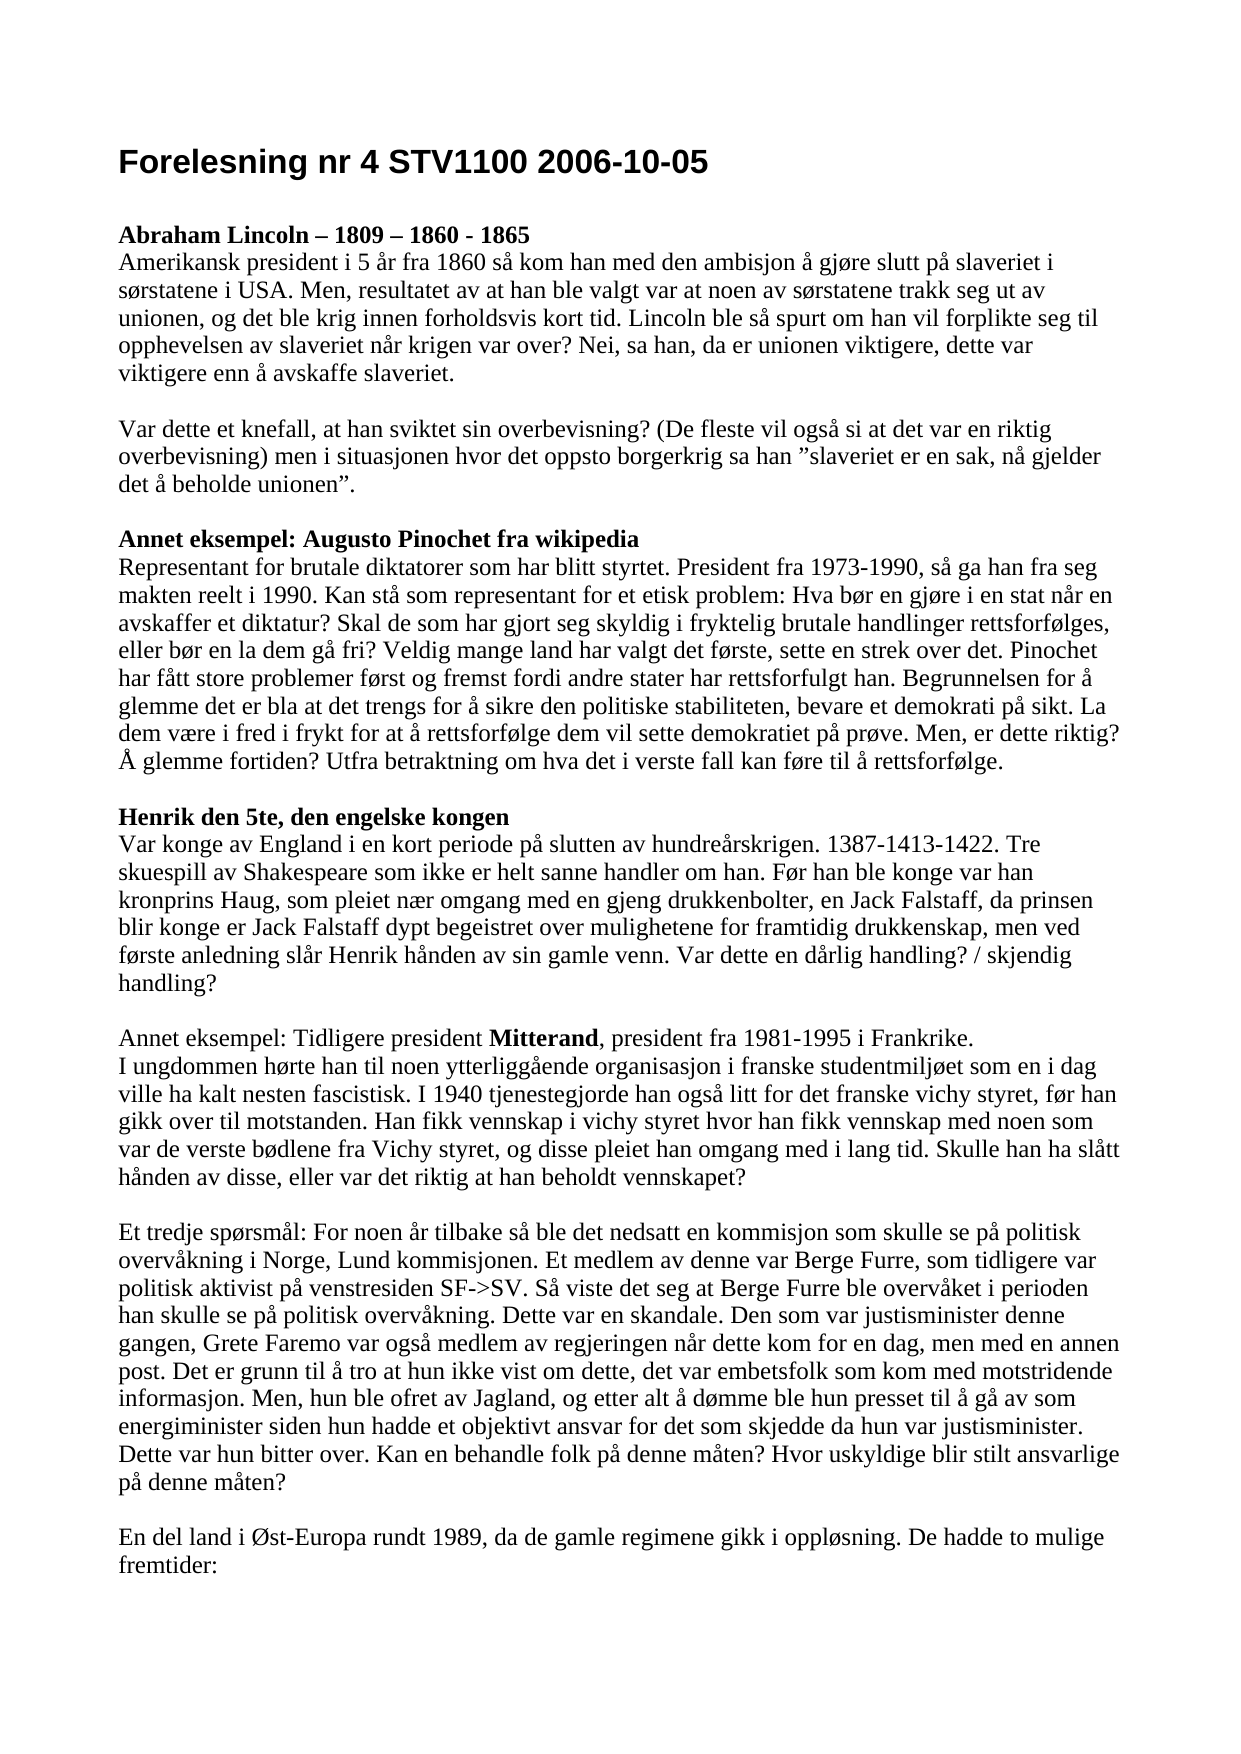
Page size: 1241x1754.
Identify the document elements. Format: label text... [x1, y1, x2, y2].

text Var konge av England i en kort periode på slutten av hundreårskrigen. 1387-1413-1422. Tre skuespill av Shakespeare som ikke er helt sanne handler om han. Før han ble konge var han kronprins Haug, som pleiet nær omgang med en gjeng drukkenbolter, en Jack Falstaff, da prinsen blir konge er Jack Falstaff dypt begeistret over mulighetene for framtidig drukkenskap, men ved første anledning slår Henrik hånden av sin gamle venn. Var dette en dårlig handling? / skjendig handling? [118, 830, 1122, 997]
text Amerikansk president i 5 år fra 1860 så kom han med den ambisjon å gjøre slutt på slaveriet i sørstatene i USA. Men, resultatet av at han ble valgt var at noen av sørstatene trakk seg ut av unionen, og det ble krig innen forholdsvis kort tid. Lincoln ble så spurt om han vil forplikte seg til opphevelsen av slaveriet når krigen var over? Nei, sa han, da er unionen viktigere, dette var viktigere enn å avskaffe slaveriet. [118, 248, 1122, 387]
subtitle Forelesning nr 4 STV1100 2006-10-05 [118, 143, 1122, 181]
text Abraham Lincoln – 1809 – 1860 - 1865 [118, 221, 1122, 248]
text Et tredje spørsmål: For noen år tilbake så ble det nedsatt en kommisjon som skulle se på politisk overvåkning i Norge, Lund kommisjonen. Et medlem av denne var Berge Furre, som tidligere var politisk aktivist på venstresiden SF->SV. Så viste det seg at Berge Furre ble overvåket i perioden han skulle se på politisk overvåkning. Dette var en skandale. Den som var justisminister denne gangen, Grete Faremo var også medlem av regjeringen når dette kom for en dag, men med en annen post. Det er grunn til å tro at hun ikke vist om dette, det var embetsfolk som kom med motstridende informasjon. Men, hun ble ofret av Jagland, og etter alt å dømme ble hun presset til å gå av som energiminister siden hun hadde et objektivt ansvar for det som skjedde da hun var justisminister. Dette var hun bitter over. Kan en behandle folk på denne måten? Hvor uskyldige blir stilt ansvarlige på denne måten? [118, 1218, 1122, 1495]
text En del land i Øst-Europa rundt 1989, da de gamle regimene gikk i oppløsning. De hadde to mulige fremtider: [118, 1523, 1122, 1578]
text Annet eksempel: Tidligere president Mitterand, president fra 1981-1995 i Frankrike. [118, 1024, 1122, 1052]
text Var dette et knefall, at han sviktet sin overbevisning? (De fleste vil også si at det var en riktig overbevisning) men i situasjonen hvor det oppsto borgerkrig sa han ”slaveriet er en sak, nå gjelder det å beholde unionen”. [118, 415, 1122, 498]
text I ungdommen hørte han til noen ytterliggående organisasjon i franske studentmiljøet som en i dag ville ha kalt nesten fascistisk. I 1940 tjenestegjorde han også litt for det franske vichy styret, før han gikk over til motstanden. Han fikk vennskap i vichy styret hvor han fikk vennskap med noen som var de verste bødlene fra Vichy styret, og disse pleiet han omgang med i lang tid. Skulle han ha slått hånden av disse, eller var det riktig at han beholdt vennskapet? [118, 1052, 1122, 1191]
text Representant for brutale diktatorer som har blitt styrtet. President fra 1973-1990, så ga han fra seg makten reelt i 1990. Kan stå som representant for et etisk problem: Hva bør en gjøre i en stat når en avskaffer et diktatur? Skal de som har gjort seg skyldig i fryktelig brutale handlinger rettsforfølges, eller bør en la dem gå fri? Veldig mange land har valgt det første, sette en strek over det. Pinochet har fått store problemer først og fremst fordi andre stater har rettsforfulgt han. Begrunnelsen for å glemme det er bla at det trengs for å sikre den politiske stabiliteten, bevare et demokrati på sikt. La dem være i fred i frykt for at å rettsforfølge dem vil sette demokratiet på prøve. Men, er dette riktig? Å glemme fortiden? Utfra betraktning om hva det i verste fall kan føre til å rettsforfølge. [118, 553, 1122, 775]
text Annet eksempel: Augusto Pinochet fra wikipedia [118, 526, 1122, 553]
text Henrik den 5te, den engelske kongen [118, 803, 1122, 830]
